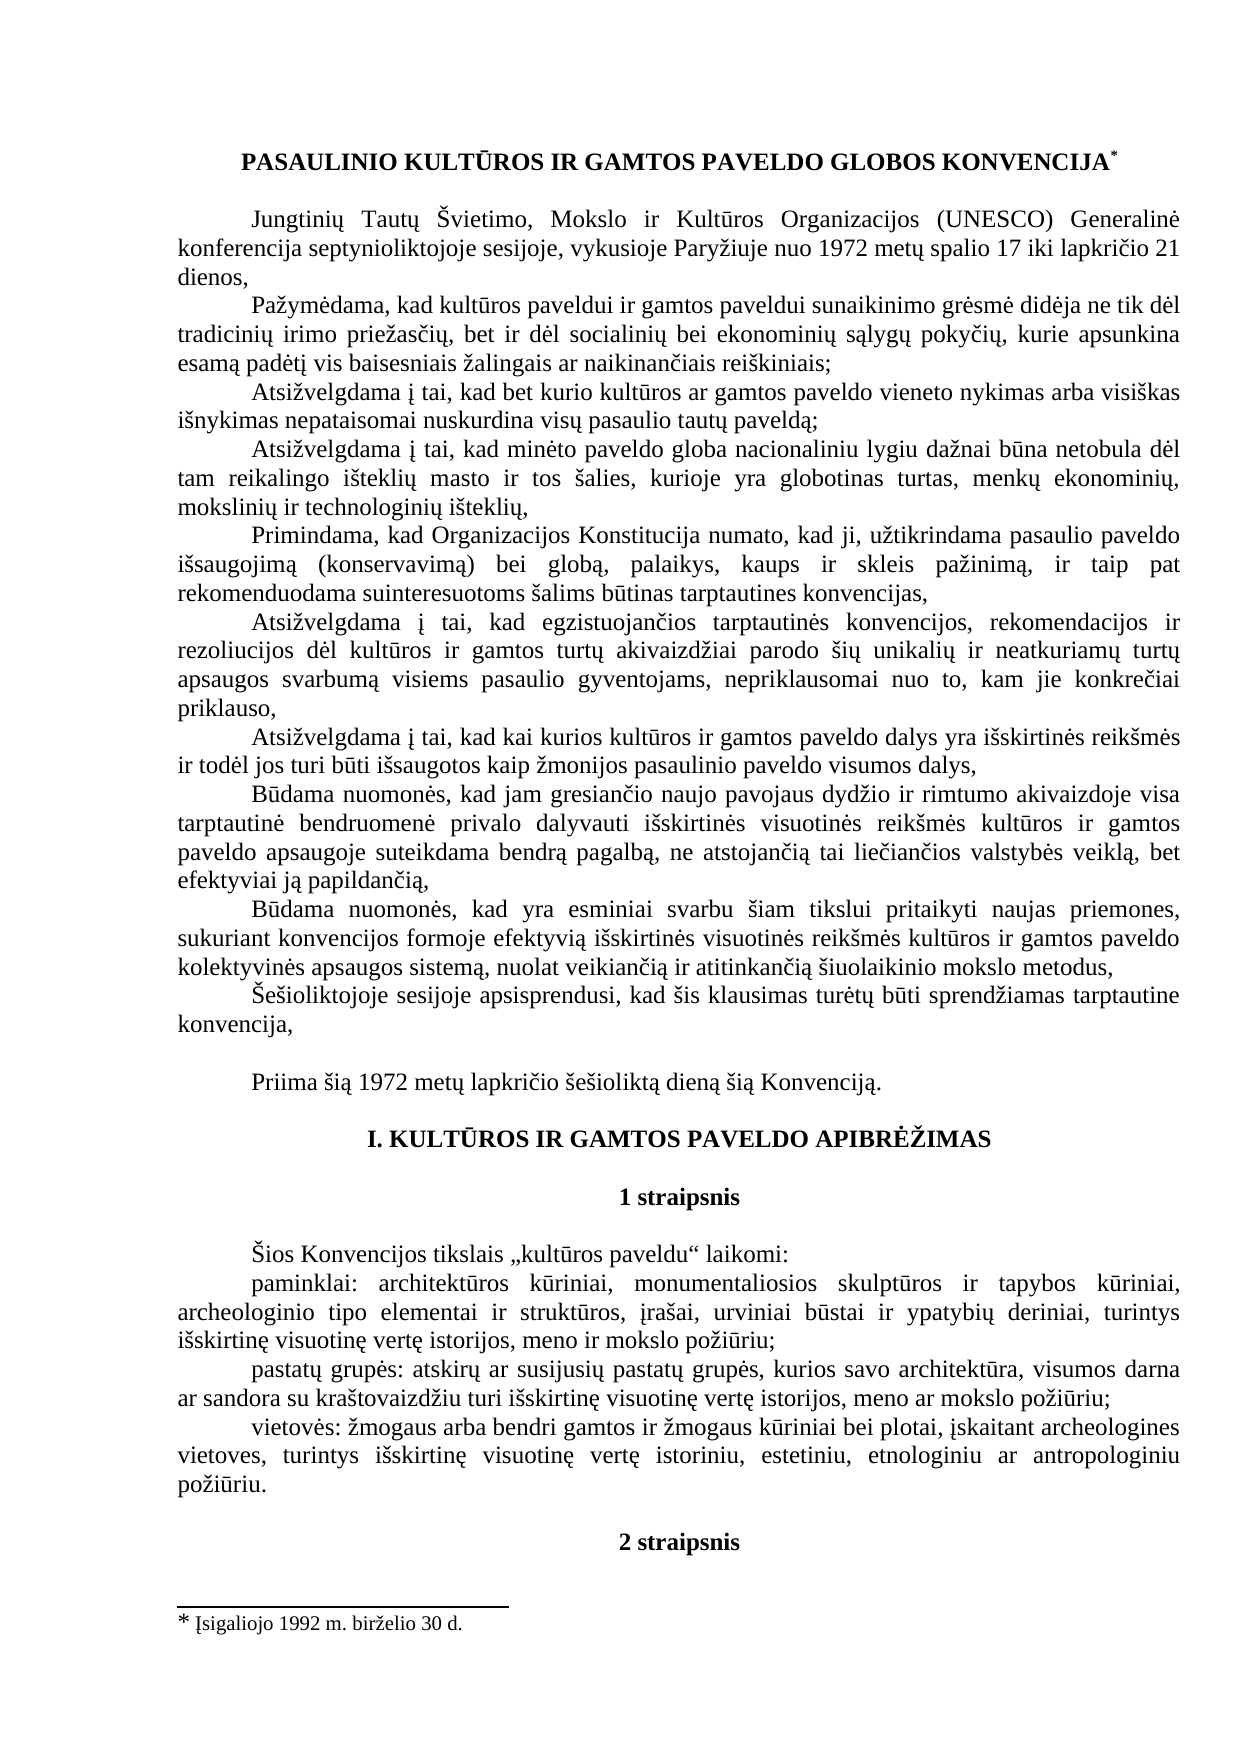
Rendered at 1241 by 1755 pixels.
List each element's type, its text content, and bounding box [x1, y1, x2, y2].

text Atsižvelgdama į tai, kad kai kurios kultūros ir gamtos paveldo dalys yra išskirtinės reikšmės ir todėl jos turi būti išsaugotos kaip žmonijos pasaulinio paveldo visumos dalys, [177, 722, 1181, 779]
text Pažymėdama, kad kultūros paveldui ir gamtos paveldui sunaikinimo grėsmė didėja ne tik dėl tradicinių irimo priežasčių, bet ir dėl socialinių bei ekonominių sąlygų pokyčių, kurie apsunkina esamą padėtį vis baisesniais žalingais ar naikinančiais reiškiniais; [177, 291, 1181, 377]
text Atsižvelgdama į tai, kad bet kurio kultūros ar gamtos paveldo vieneto nykimas arba visiškas išnykimas nepataisomai nuskurdina visų pasaulio tautų paveldą; [177, 377, 1181, 434]
text 1 straipsnis [177, 1182, 1181, 1211]
text vietovės: žmogaus arba bendri gamtos ir žmogaus kūriniai bei plotai, įskaitant archeologines vietoves, turintys išskirtinę visuotinę vertę istoriniu, estetiniu, etnologiniu ar antropologiniu požiūriu. [177, 1412, 1181, 1498]
text I. KULTŪROS IR GAMTOS PAVELDO APIBRĖŽIMAS [177, 1124, 1181, 1153]
text Įsigaliojo 1992 m. birželio 30 d. [177, 1607, 1181, 1636]
text Būdama nuomonės, kad yra esminiai svarbu šiam tikslui pritaikyti naujas priemones, sukuriant konvencijos formoje efektyvią išskirtinės visuotinės reikšmės kultūros ir gamtos paveldo kolektyvinės apsaugos sistemą, nuolat veikiančią ir atitinkančią šiuolaikinio mokslo metodus, [177, 894, 1181, 981]
text Jungtinių Tautų Švietimo, Mokslo ir Kultūros Organizacijos (UNESCO) Generalinė konferencija septynioliktojoje sesijoje, vykusioje Paryžiuje nuo 1972 metų spalio 17 iki lapkričio 21 dienos, [177, 204, 1181, 291]
text PASAULINIO KULTŪROS IR GAMTOS PAVELDO GLOBOS KONVENCIJA [177, 147, 1181, 176]
text Primindama, kad Organizacijos Konstitucija numato, kad ji, užtikrindama pasaulio paveldo išsaugojimą (konservavimą) bei globą, palaikys, kaups ir skleis pažinimą, ir taip pat rekomenduodama suinteresuotoms šalims būtinas tarptautines konvencijas, [177, 521, 1181, 607]
text Atsižvelgdama į tai, kad egzistuojančios tarptautinės konvencijos, rekomendacijos ir rezoliucijos dėl kultūros ir gamtos turtų akivaizdžiai parodo šių unikalių ir neatkuriamų turtų apsaugos svarbumą visiems pasaulio gyventojams, nepriklausomai nuo to, kam jie konkrečiai priklauso, [177, 607, 1181, 722]
text Būdama nuomonės, kad jam gresiančio naujo pavojaus dydžio ir rimtumo akivaizdoje visa tarptautinė bendruomenė privalo dalyvauti išskirtinės visuotinės reikšmės kultūros ir gamtos paveldo apsaugoje suteikdama bendrą pagalbą, ne atstojančią tai liečiančios valstybės veiklą, bet efektyviai ją papildančią, [177, 779, 1181, 894]
text Atsižvelgdama į tai, kad minėto paveldo globa nacionaliniu lygiu dažnai būna netobula dėl tam reikalingo išteklių masto ir tos šalies, kurioje yra globotinas turtas, menkų ekonominių, mokslinių ir technologinių išteklių, [177, 434, 1181, 521]
text paminklai: architektūros kūriniai, monumentaliosios skulptūros ir tapybos kūriniai, archeologinio tipo elementai ir struktūros, įrašai, urviniai būstai ir ypatybių deriniai, turintys išskirtinę visuotinę vertę istorijos, meno ir mokslo požiūriu; [177, 1268, 1181, 1354]
text Priima šią 1972 metų lapkričio šešioliktą dieną šią Konvenciją. [177, 1067, 1181, 1096]
text 2 straipsnis [177, 1527, 1181, 1556]
text Šešioliktojoje sesijoje apsisprendusi, kad šis klausimas turėtų būti sprendžiamas tarptautine konvencija, [177, 981, 1181, 1038]
text Šios Konvencijos tikslais „kultūros paveldu“ laikomi: [177, 1239, 1181, 1268]
text pastatų grupės: atskirų ar susijusių pastatų grupės, kurios savo architektūra, visumos darna ar sandora su kraštovaizdžiu turi išskirtinę visuotinę vertę istorijos, meno ar mokslo požiūriu; [177, 1354, 1181, 1412]
